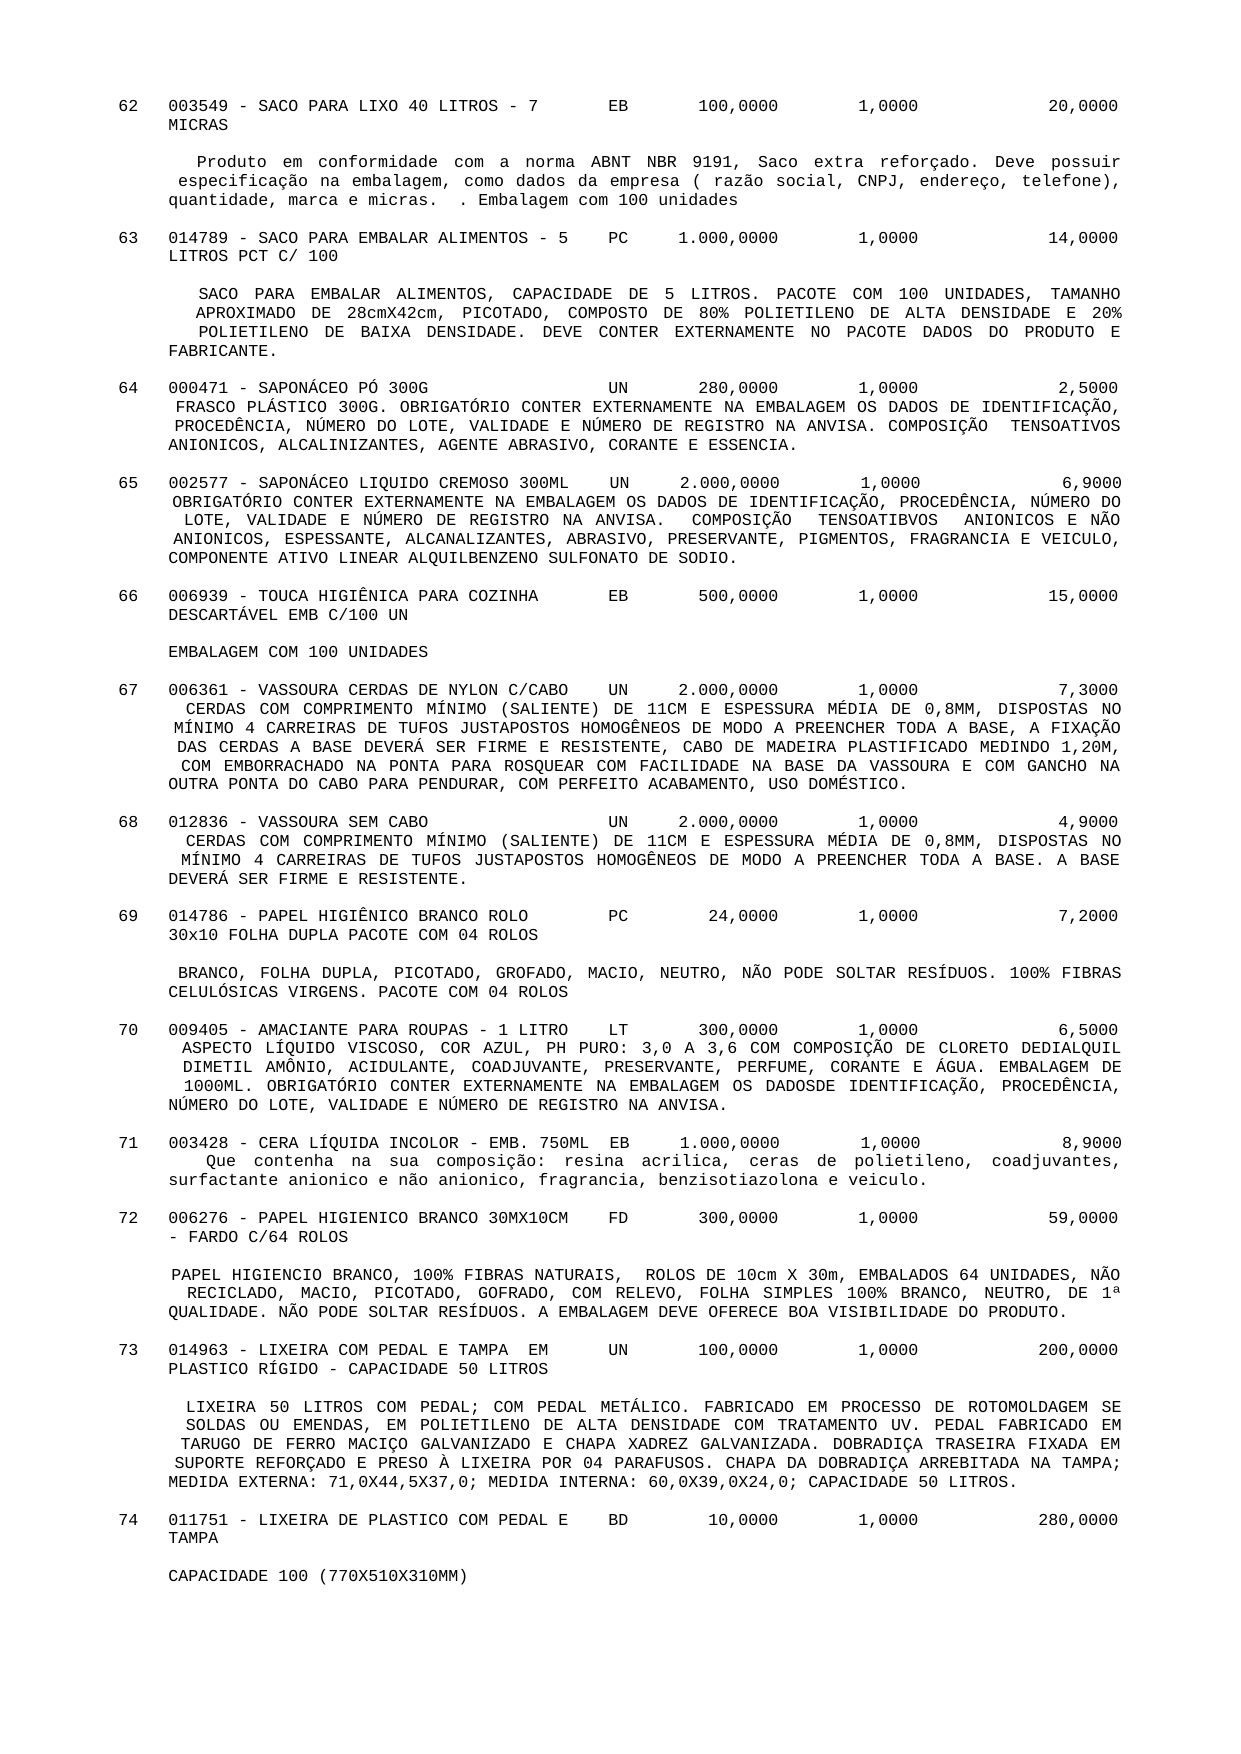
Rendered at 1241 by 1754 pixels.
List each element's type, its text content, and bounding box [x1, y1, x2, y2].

text CAPACIDADE 100 (770X510X310MM) [118, 1549, 1122, 1587]
text 65 002577 - SAPONÁCEO LIQUIDO CREMOSO 300ML UN 2.000,0000 1,0000 6,9000 OBRIGATÓRIO CONTER EXTERNAMENTE NA EMBALAGEM OS DADOS DE IDENTIFICAÇÃO, PROCEDÊNCIA, NÚMERO DO LOTE, VALIDADE E NÚMERO DE REGISTRO NA ANVISA. COMPOSIÇÃO TENSOATIBVOS ANIONICOS E NÃO ANIONICOS, ESPESSANTE, ALCANALIZANTES, ABRASIVO, PRESERVANTE, PIGMENTOS, FRAGRANCIA E VEICULO, COMPONENTE ATIVO LINEAR ALQUILBENZENO SULFONATO DE SODIO. [118, 455, 1122, 568]
text 69 014786 - PAPEL HIGIÊNICO BRANCO ROLO PC 24,0000 1,0000 7,2000 30x10 FOLHA DUPLA PACOTE COM 04 ROLOS [118, 889, 1122, 946]
text EMBALAGEM COM 100 UNIDADES [118, 625, 1122, 663]
text 73 014963 - LIXEIRA COM PEDAL E TAMPA EM UN 100,0000 1,0000 200,0000 PLASTICO RÍGIDO - CAPACIDADE 50 LITROS [118, 1323, 1122, 1379]
text LIXEIRA 50 LITROS COM PEDAL; COM PEDAL METÁLICO. FABRICADO EM PROCESSO DE ROTOMOLDAGEM SE SOLDAS OU EMENDAS, EM POLIETILENO DE ALTA DENSIDADE COM TRATAMENTO UV. PEDAL FABRICADO EM TARUGO DE FERRO MACIÇO GALVANIZADO E CHAPA XADREZ GALVANIZADA. DOBRADIÇA TRASEIRA FIXADA EM SUPORTE REFORÇADO E PRESO À LIXEIRA POR 04 PARAFUSOS. CHAPA DA DOBRADIÇA ARREBITADA NA TAMPA; MEDIDA EXTERNA: 71,0X44,5X37,0; MEDIDA INTERNA: 60,0X39,0X24,0; CAPACIDADE 50 LITROS. [118, 1379, 1122, 1492]
text 74 011751 - LIXEIRA DE PLASTICO COM PEDAL E BD 10,0000 1,0000 280,0000 TAMPA [118, 1492, 1122, 1549]
text 66 006939 - TOUCA HIGIÊNICA PARA COZINHA EB 500,0000 1,0000 15,0000 DESCARTÁVEL EMB C/100 UN [118, 568, 1122, 625]
text 62 003549 - SACO PARA LIXO 40 LITROS - 7 EB 100,0000 1,0000 20,0000 MICRAS [118, 97, 1122, 135]
text SACO PARA EMBALAR ALIMENTOS, CAPACIDADE DE 5 LITROS. PACOTE COM 100 UNIDADES, TAMANHO APROXIMADO DE 28cmX42cm, PICOTADO, COMPOSTO DE 80% POLIETILENO DE ALTA DENSIDADE E 20% POLIETILENO DE BAIXA DENSIDADE. DEVE CONTER EXTERNAMENTE NO PACOTE DADOS DO PRODUTO E FABRICANTE. [118, 267, 1122, 361]
text 72 006276 - PAPEL HIGIENICO BRANCO 30MX10CM FD 300,0000 1,0000 59,0000 - FARDO C/64 ROLOS [118, 1191, 1122, 1247]
text Produto em conformidade com a norma ABNT NBR 9191, Saco extra reforçado. Deve possuir especificação na embalagem, como dados da empresa ( razão social, CNPJ, endereço, telefone), quantidade, marca e micras. . Embalagem com 100 unidades [118, 135, 1122, 210]
text 71 003428 - CERA LÍQUIDA INCOLOR - EMB. 750ML EB 1.000,0000 1,0000 8,9000 Que contenha na sua composição: resina acrilica, ceras de polietileno, coadjuvantes, surfactante anionico e não anionico, fragrancia, benzisotiazolona e veiculo. [118, 1115, 1122, 1191]
text 70 009405 - AMACIANTE PARA ROUPAS - 1 LITRO LT 300,0000 1,0000 6,5000 ASPECTO LÍQUIDO VISCOSO, COR AZUL, PH PURO: 3,0 A 3,6 COM COMPOSIÇÃO DE CLORETO DEDIALQUIL DIMETIL AMÔNIO, ACIDULANTE, COADJUVANTE, PRESERVANTE, PERFUME, CORANTE E ÁGUA. EMBALAGEM DE 1000ML. OBRIGATÓRIO CONTER EXTERNAMENTE NA EMBALAGEM OS DADOSDE IDENTIFICAÇÃO, PROCEDÊNCIA, NÚMERO DO LOTE, VALIDADE E NÚMERO DE REGISTRO NA ANVISA. [118, 1002, 1122, 1115]
text BRANCO, FOLHA DUPLA, PICOTADO, GROFADO, MACIO, NEUTRO, NÃO PODE SOLTAR RESÍDUOS. 100% FIBRAS CELULÓSICAS VIRGENS. PACOTE COM 04 ROLOS [118, 946, 1122, 1002]
text 64 000471 - SAPONÁCEO PÓ 300G UN 280,0000 1,0000 2,5000 FRASCO PLÁSTICO 300G. OBRIGATÓRIO CONTER EXTERNAMENTE NA EMBALAGEM OS DADOS DE IDENTIFICAÇÃO, PROCEDÊNCIA, NÚMERO DO LOTE, VALIDADE E NÚMERO DE REGISTRO NA ANVISA. COMPOSIÇÃO TENSOATIVOS ANIONICOS, ALCALINIZANTES, AGENTE ABRASIVO, CORANTE E ESSENCIA. [118, 361, 1122, 455]
text 67 006361 - VASSOURA CERDAS DE NYLON C/CABO UN 2.000,0000 1,0000 7,3000 CERDAS COM COMPRIMENTO MÍNIMO (SALIENTE) DE 11CM E ESPESSURA MÉDIA DE 0,8MM, DISPOSTAS NO MÍNIMO 4 CARREIRAS DE TUFOS JUSTAPOSTOS HOMOGÊNEOS DE MODO A PREENCHER TODA A BASE, A FIXAÇÃO DAS CERDAS A BASE DEVERÁ SER FIRME E RESISTENTE, CABO DE MADEIRA PLASTIFICADO MEDINDO 1,20M, COM EMBORRACHADO NA PONTA PARA ROSQUEAR COM FACILIDADE NA BASE DA VASSOURA E COM GANCHO NA OUTRA PONTA DO CABO PARA PENDURAR, COM PERFEITO ACABAMENTO, USO DOMÉSTICO. [118, 663, 1122, 795]
text PAPEL HIGIENCIO BRANCO, 100% FIBRAS NATURAIS, ROLOS DE 10cm X 30m, EMBALADOS 64 UNIDADES, NÃO RECICLADO, MACIO, PICOTADO, GOFRADO, COM RELEVO, FOLHA SIMPLES 100% BRANCO, NEUTRO, DE 1ª QUALIDADE. NÃO PODE SOLTAR RESÍDUOS. A EMBALAGEM DEVE OFERECE BOA VISIBILIDADE DO PRODUTO. [118, 1247, 1122, 1323]
text 68 012836 - VASSOURA SEM CABO UN 2.000,0000 1,0000 4,9000 CERDAS COM COMPRIMENTO MÍNIMO (SALIENTE) DE 11CM E ESPESSURA MÉDIA DE 0,8MM, DISPOSTAS NO MÍNIMO 4 CARREIRAS DE TUFOS JUSTAPOSTOS HOMOGÊNEOS DE MODO A PREENCHER TODA A BASE. A BASE DEVERÁ SER FIRME E RESISTENTE. [118, 795, 1122, 889]
text 63 014789 - SACO PARA EMBALAR ALIMENTOS - 5 PC 1.000,0000 1,0000 14,0000 LITROS PCT C/ 100 [118, 210, 1122, 267]
